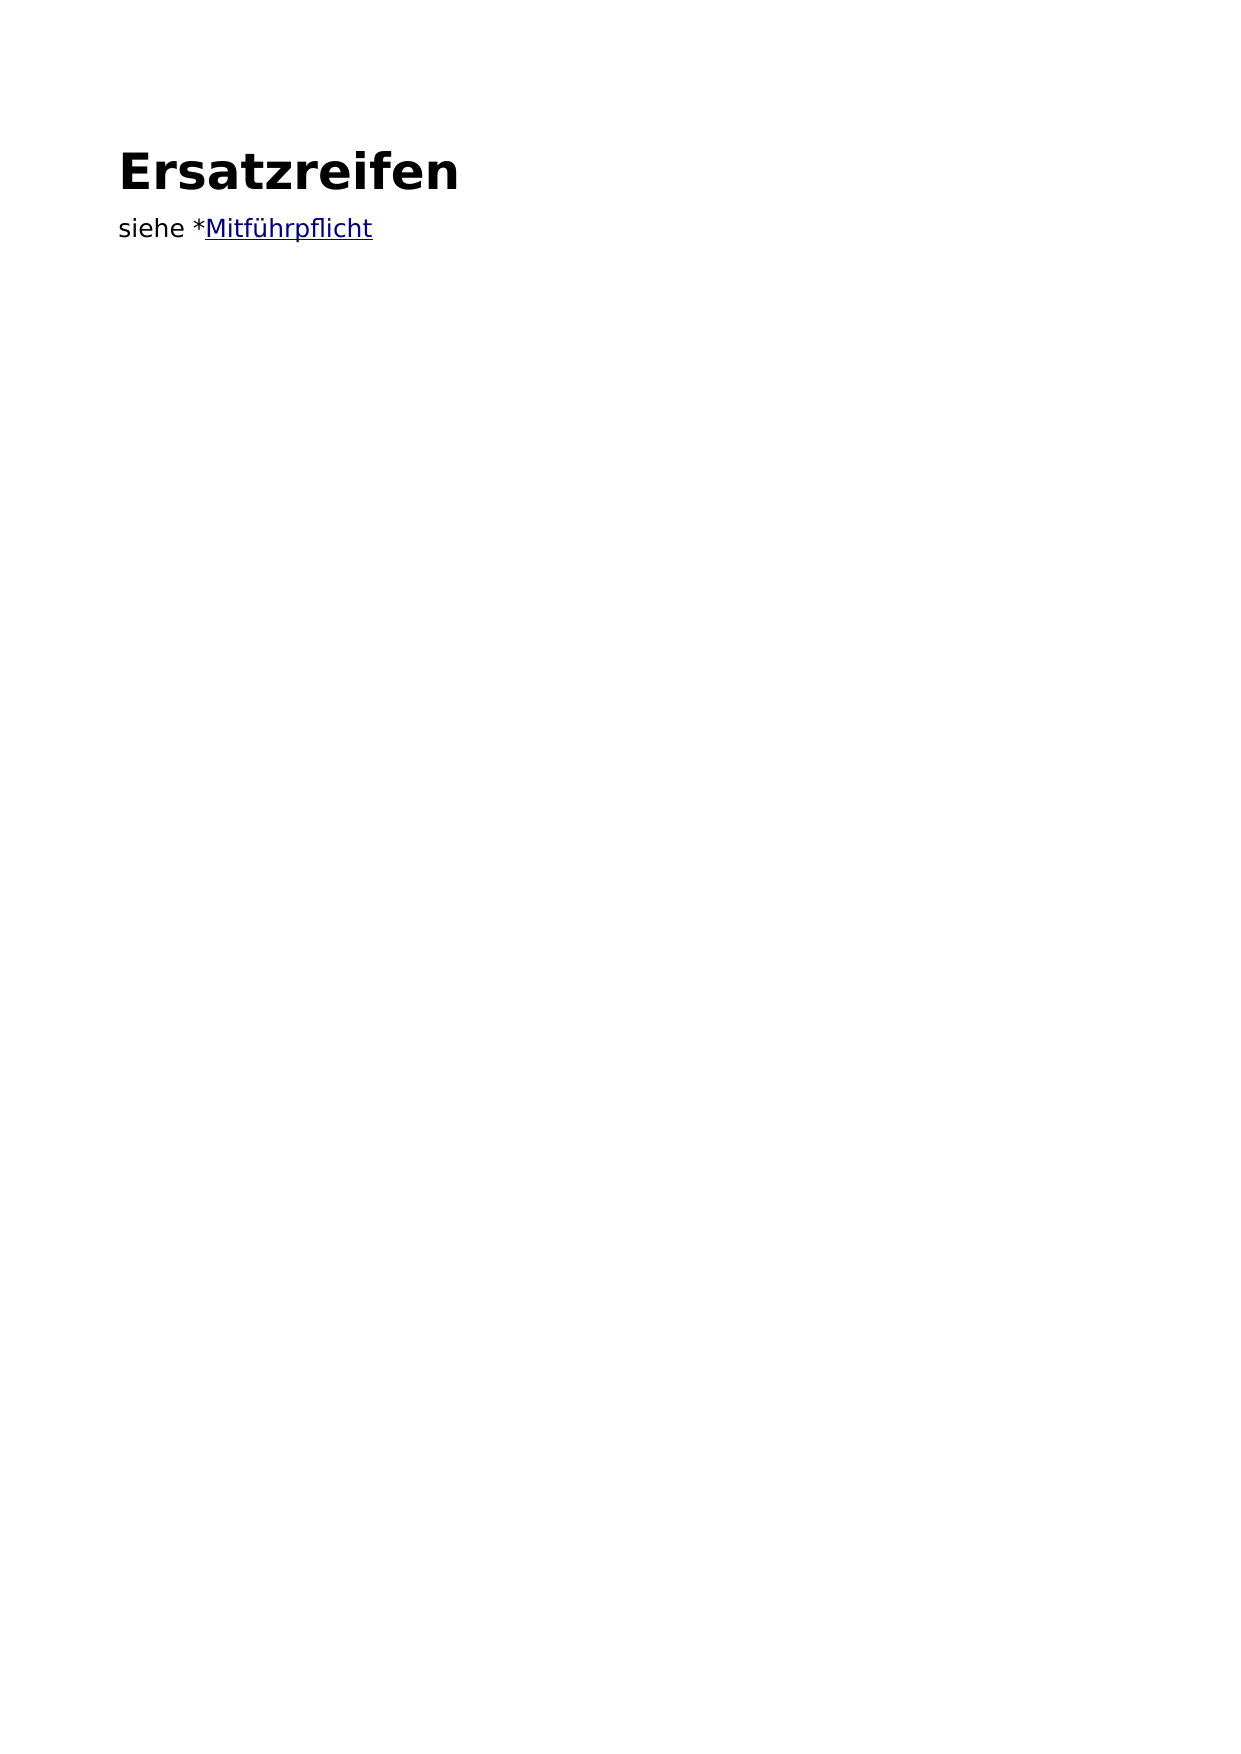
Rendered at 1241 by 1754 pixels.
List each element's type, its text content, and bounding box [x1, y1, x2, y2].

text siehe *Mitführpflicht [118, 214, 1122, 243]
subtitle Ersatzreifen [118, 143, 1122, 201]
